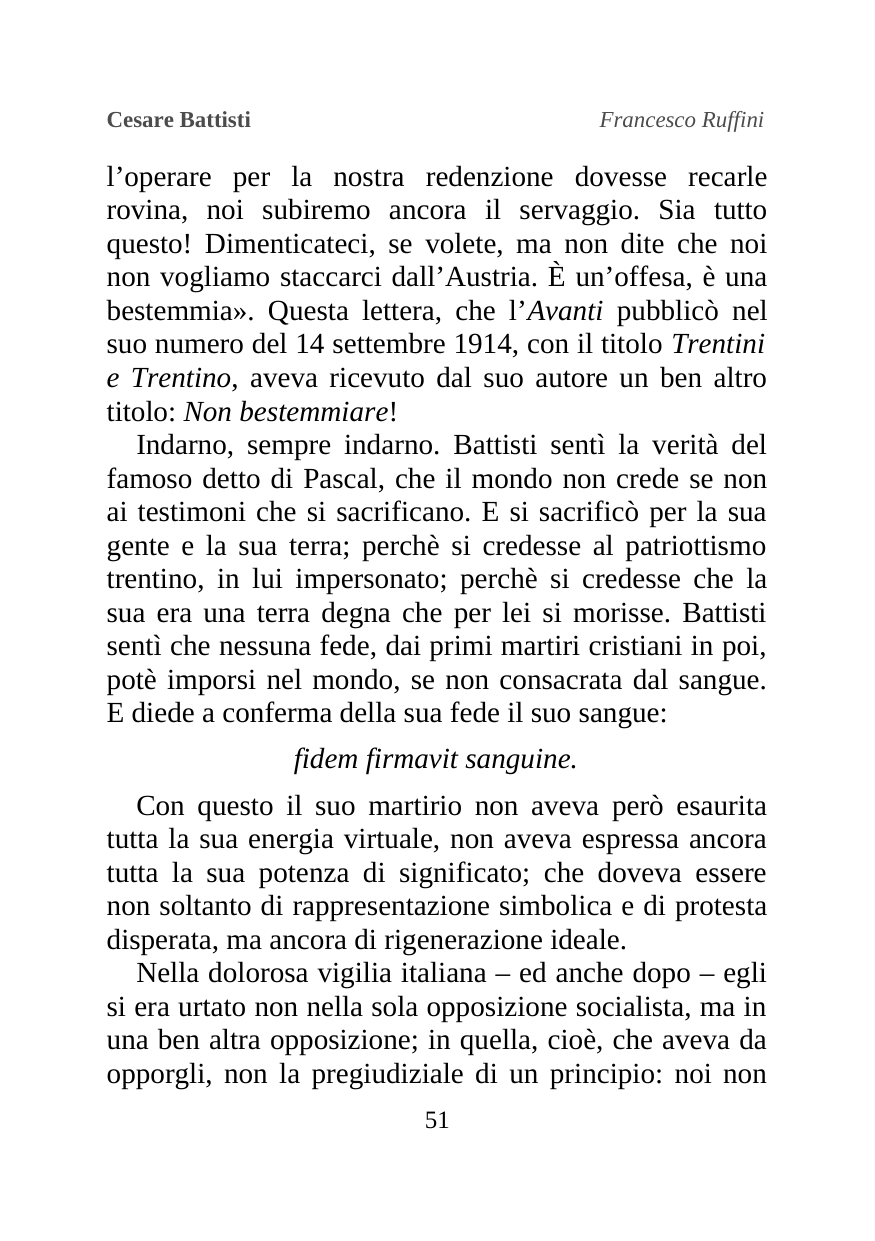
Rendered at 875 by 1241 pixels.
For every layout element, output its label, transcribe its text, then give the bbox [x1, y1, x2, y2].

text Nella dolorosa vigilia italiana – ed anche dopo – egli si era urtato non nella sola opposizione socialista, ma in una ben altra opposizione; in quella, cioè, che aveva da opporgli, non la pregiudiziale di un principio: noi non [106, 955, 768, 1089]
text Indarno, sempre indarno. Battisti sentì la verità del famoso detto di Pascal, che il mondo non crede se non ai testimoni che si sacrificano. E si sacrificò per la sua gente e la sua terra; perchè si credesse al patriottismo trentino, in lui impersonato; perchè si credesse che la sua era una terra degna che per lei si morisse. Battisti sentì che nessuna fede, dai primi martiri cristiani in poi, potè imporsi nel mondo, se non consacrata dal sangue. E diede a conferma della sua fede il suo sangue: [106, 427, 768, 729]
text fidem firmavit sanguine. [106, 742, 768, 775]
text l’operare per la nostra redenzione dovesse recarle rovina, noi subiremo ancora il servaggio. Sia tutto questo! Dimenticateci, se volete, ma non dite che noi non vogliamo staccarci dall’Austria. È un’offesa, è una bestemmia». Questa lettera, che l’Avanti pubblicò nel suo numero del 14 settembre 1914, con il titolo Trentini e Trentino, aveva ricevuto dal suo autore un ben altro titolo: Non bestemmiare! [106, 159, 768, 427]
text Con questo il suo martirio non aveva però esaurita tutta la sua energia virtuale, non aveva espressa ancora tutta la sua potenza di significato; che doveva essere non soltanto di rappresentazione simbolica e di protesta disperata, ma ancora di rigenerazione ideale. [106, 788, 768, 955]
